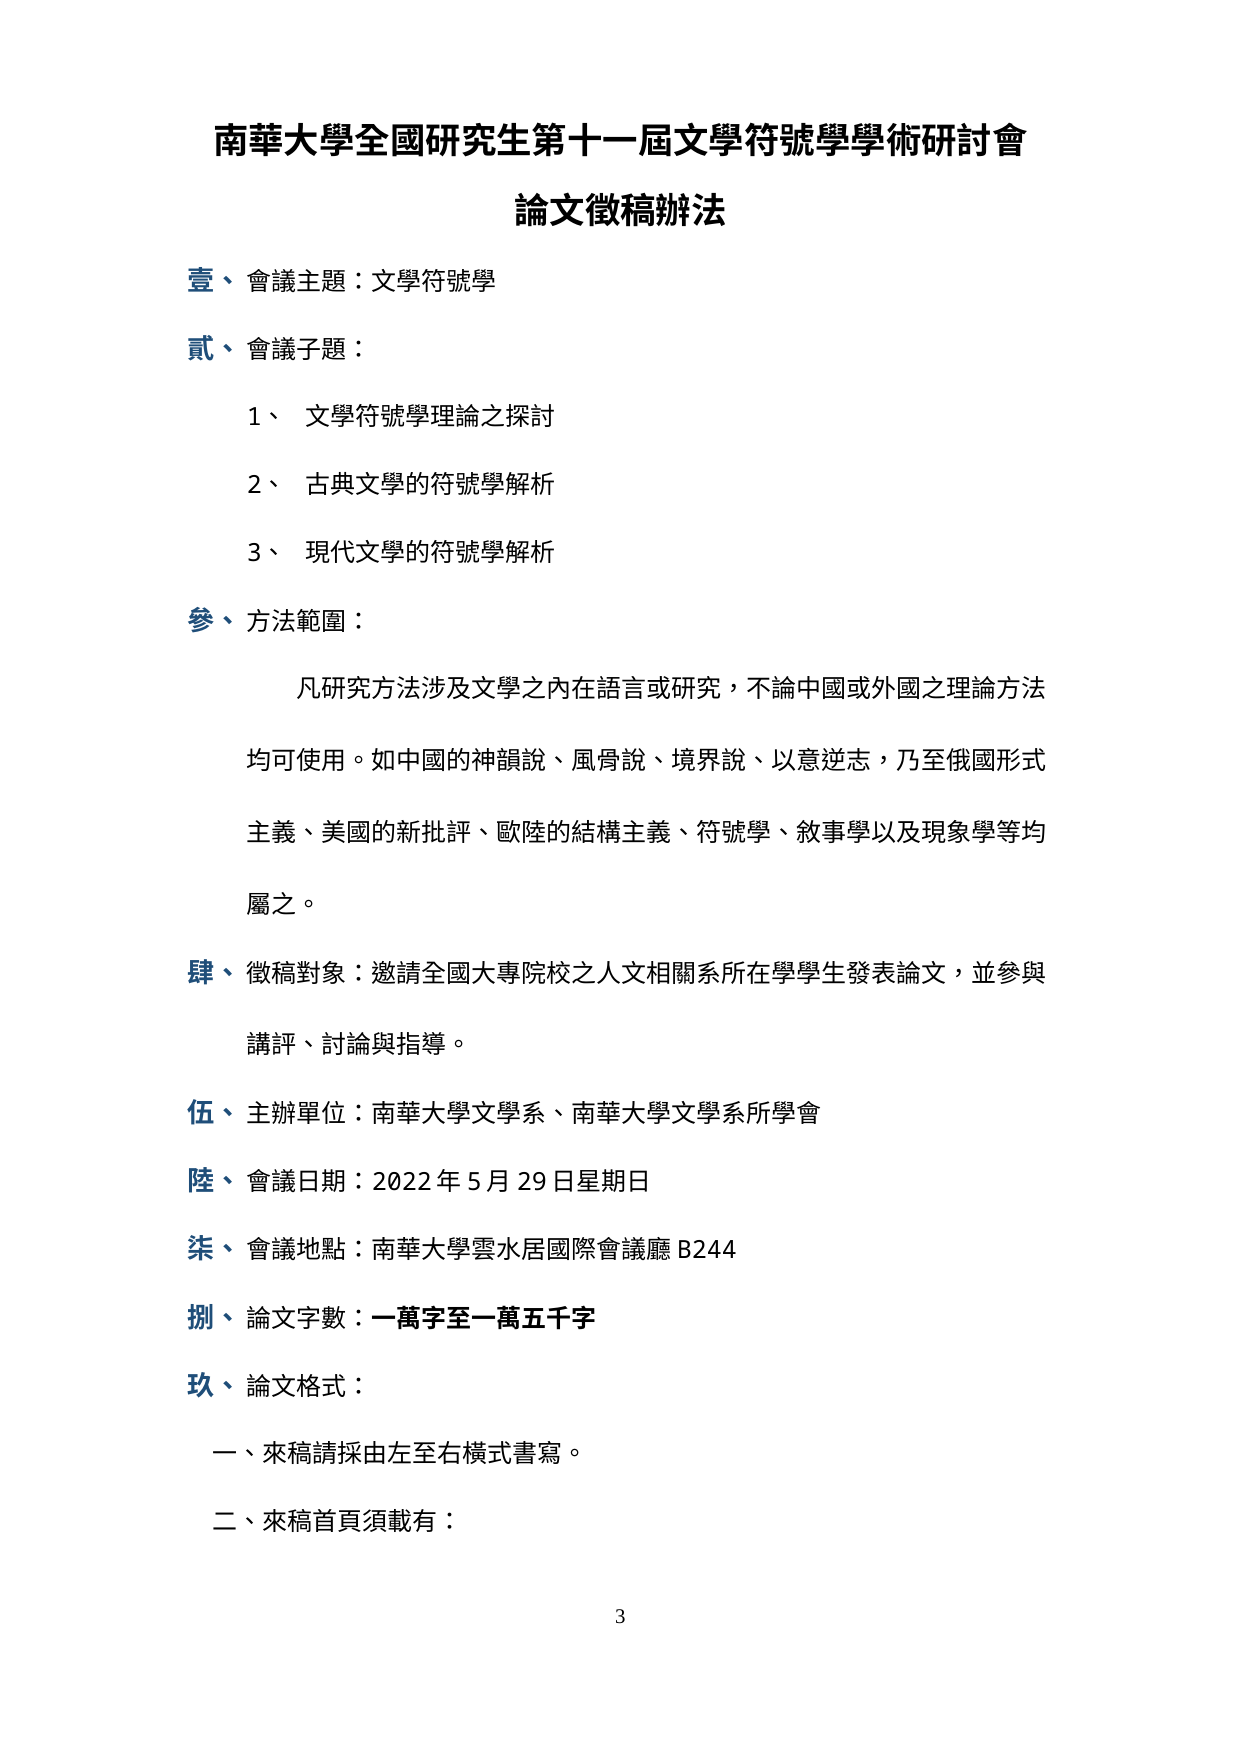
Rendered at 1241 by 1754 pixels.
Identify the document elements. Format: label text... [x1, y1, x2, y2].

list 主辦單位：南華大學文學系、南華大學文學系所學會 [187, 1068, 1053, 1131]
list 方法範圍： [187, 577, 1053, 639]
list 徵稿對象：邀請全國大專院校之人文相關系所在學學生發表論文，並參與講評、討論與指導。 [187, 929, 1053, 1063]
list 論文字數：一萬字至一萬五千字 [187, 1273, 1053, 1336]
list 論文格式： [187, 1342, 1053, 1404]
list 文學符號學理論之探討 [247, 373, 1053, 436]
list 現代文學的符號學解析 [247, 509, 1053, 571]
text 一、來稿請採由左至右橫式書寫。 [187, 1410, 1053, 1473]
text 南華大學全國研究生第十一屆文學符號學學術研討會 [187, 96, 1053, 159]
list 會議子題： [187, 305, 1053, 367]
list 會議日期：2022年5月29日星期日 [187, 1137, 1053, 1199]
list 會議主題：文學符號學 [187, 236, 1053, 299]
list 古典文學的符號學解析 [247, 441, 1053, 503]
text 二、來稿首頁須載有： [187, 1478, 1053, 1541]
text 凡研究方法涉及文學之內在語言或研究，不論中國或外國之理論方法均可使用。如中國的神韻說、風骨說、境界說、以意逆志，乃至俄國形式主義、美國的新批評、歐陸的結構主義、符號學、敘事學以及現象學等均屬之。 [247, 645, 1053, 923]
text 論文徵稿辦法 [187, 166, 1053, 229]
list 會議地點：南華大學雲水居國際會議廳B244 [187, 1205, 1053, 1268]
